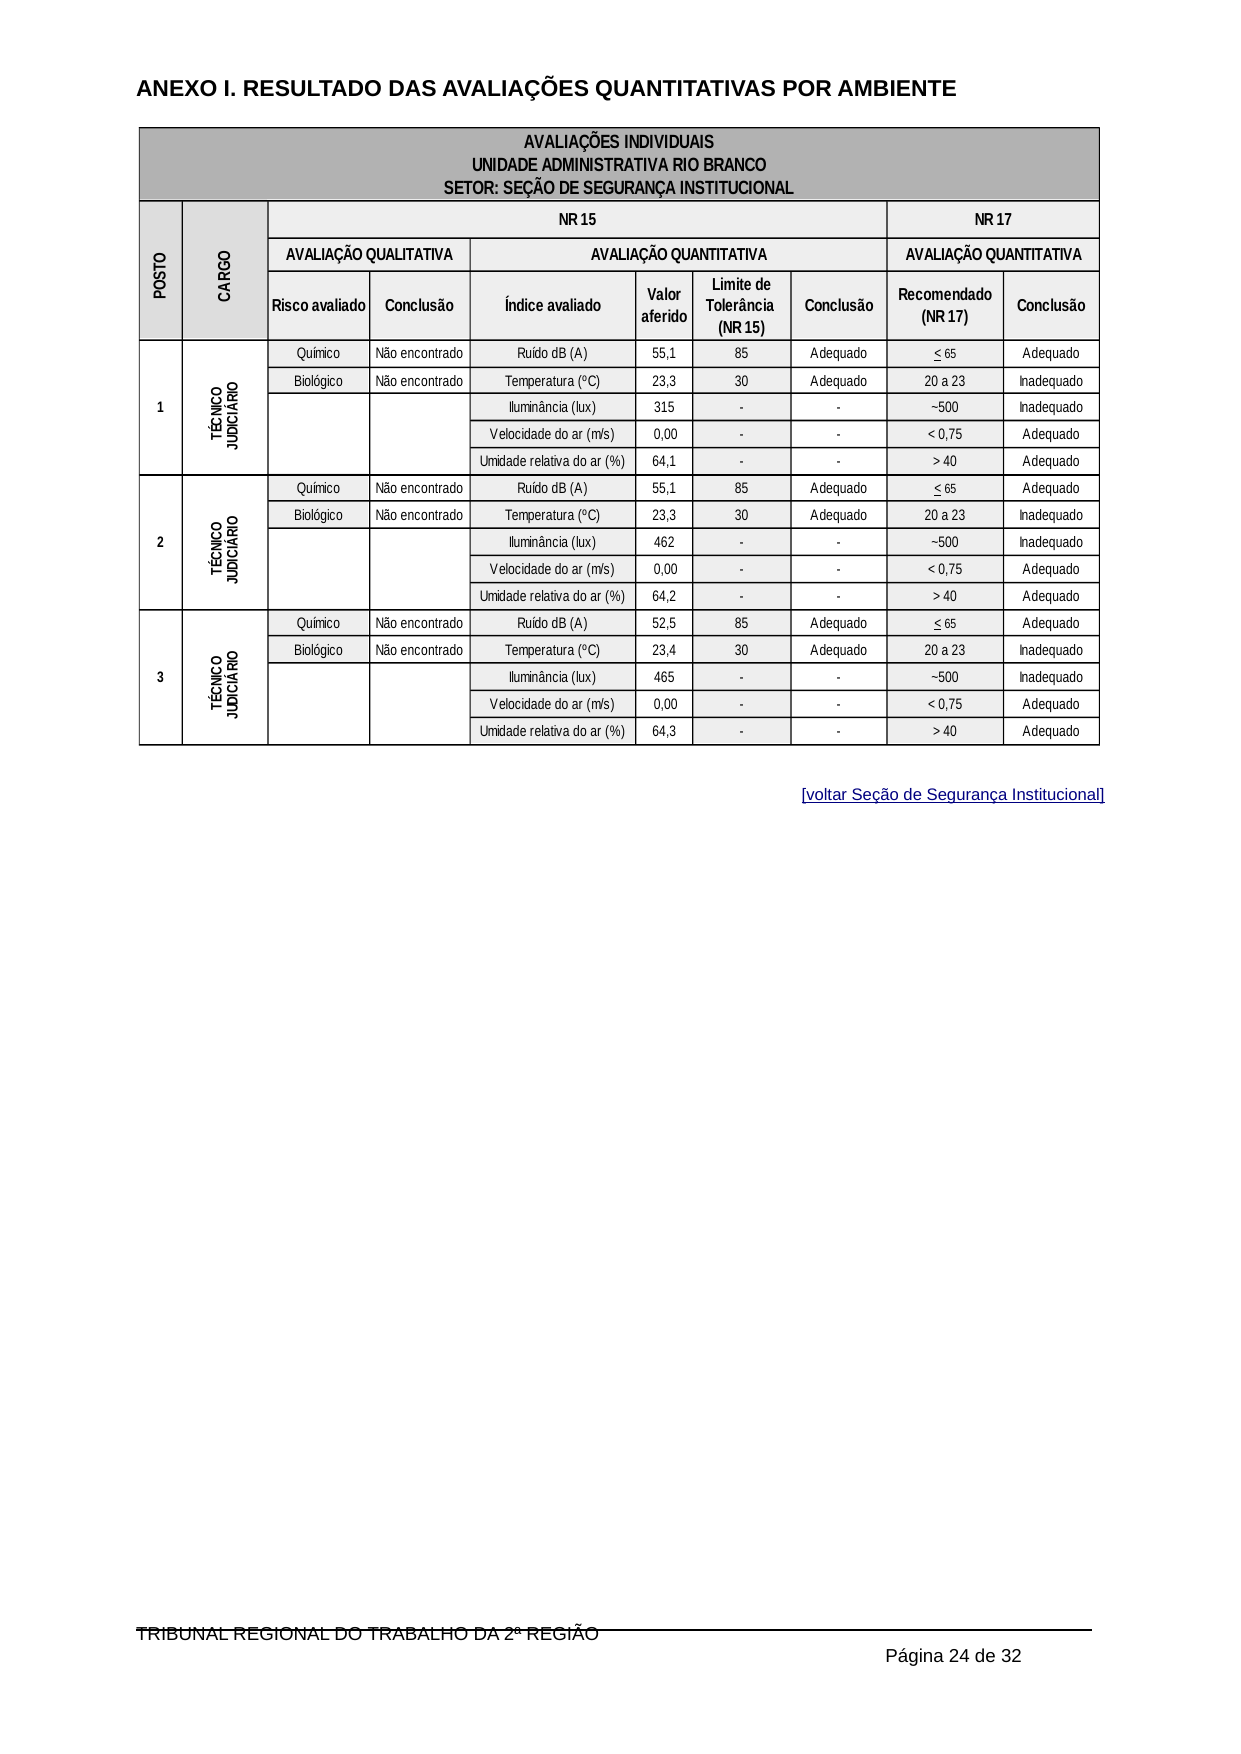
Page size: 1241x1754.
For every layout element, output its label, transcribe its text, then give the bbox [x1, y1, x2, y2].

text ANEXO I. RESULTADO DAS AVALIAÇÕES QUANTITATIVAS POR AMBIENTE [136, 75, 1104, 101]
text [voltar Seção de Segurança Institucional] [136, 785, 1104, 804]
text h [136, 101, 1104, 128]
